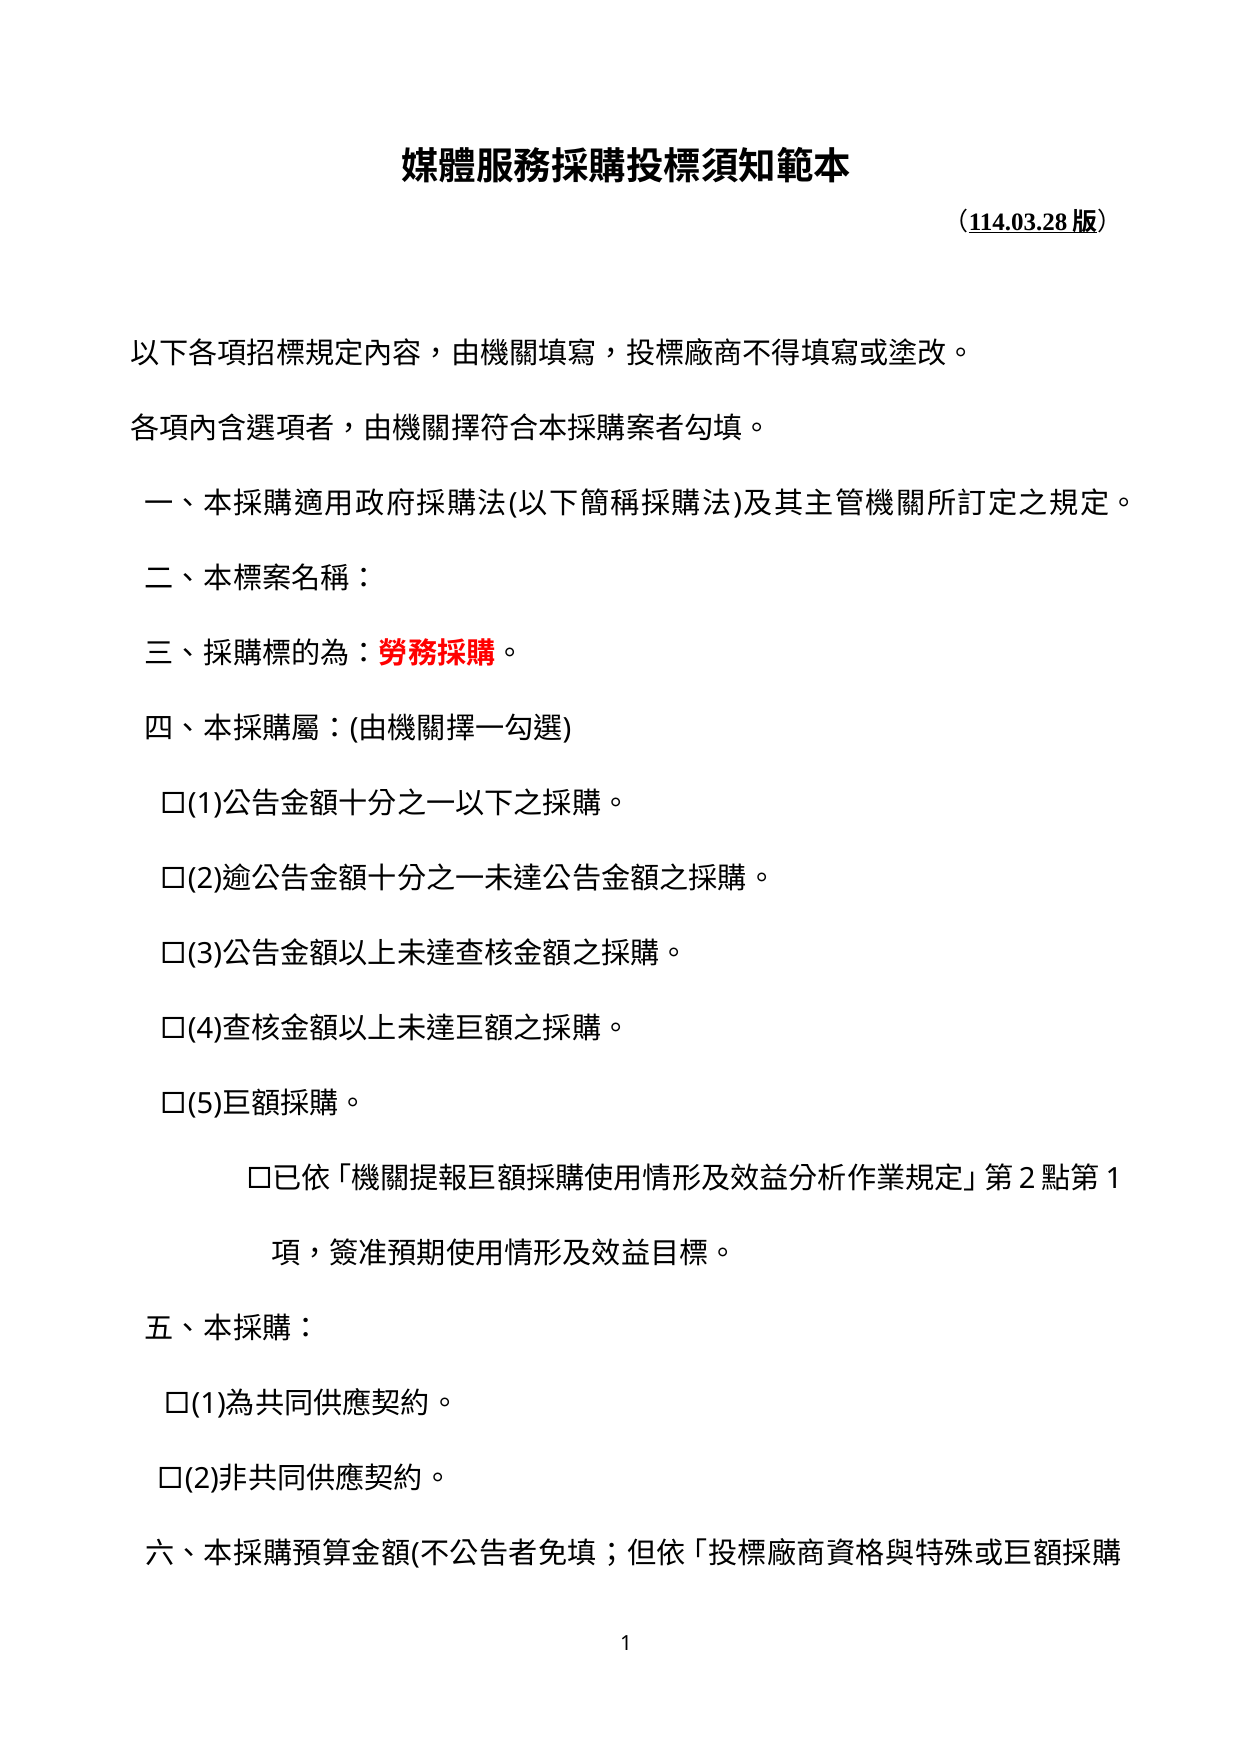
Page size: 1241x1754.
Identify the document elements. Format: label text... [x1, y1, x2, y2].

list 本採購適用政府採購法(以下簡稱採購法)及其主管機關所訂定之規定。 [144, 463, 1122, 538]
text (2)非共同供應契約。 [130, 1438, 1122, 1513]
list 本標案名稱： [144, 538, 1122, 613]
list 本採購預算金額(不公告者免填；但依「投標廠商資格與特殊或巨額採購 [145, 1513, 1122, 1588]
list 本採購屬：(由機關擇一勾選) [144, 688, 1122, 763]
text 以下各項招標規定內容，由機關填寫，投標廠商不得填寫或塗改。 [130, 313, 1122, 388]
list 本採購： [144, 1288, 1122, 1363]
text 各項內含選項者，由機關擇符合本採購案者勾填。 [130, 388, 1122, 463]
text (1)公告金額十分之一以下之採購。 [130, 763, 1122, 838]
text (3)公告金額以上未達查核金額之採購。 [130, 913, 1122, 988]
text (1)為共同供應契約。 [141, 1363, 1122, 1438]
list 採購標的為：勞務採購。 [144, 613, 1122, 688]
text 媒體服務採購投標須知範本 [130, 126, 1122, 201]
text （114.03.28版） [130, 201, 1122, 238]
text (4)查核金額以上未達巨額之採購。 [130, 988, 1122, 1063]
text (2)逾公告金額十分之一未達公告金額之採購。 [130, 838, 1122, 913]
text (5)巨額採購。 [130, 1063, 1122, 1138]
text 已依「機關提報巨額採購使用情形及效益分析作業規定」第2點第1項，簽准預期使用情形及效益目標。 [246, 1138, 1122, 1288]
